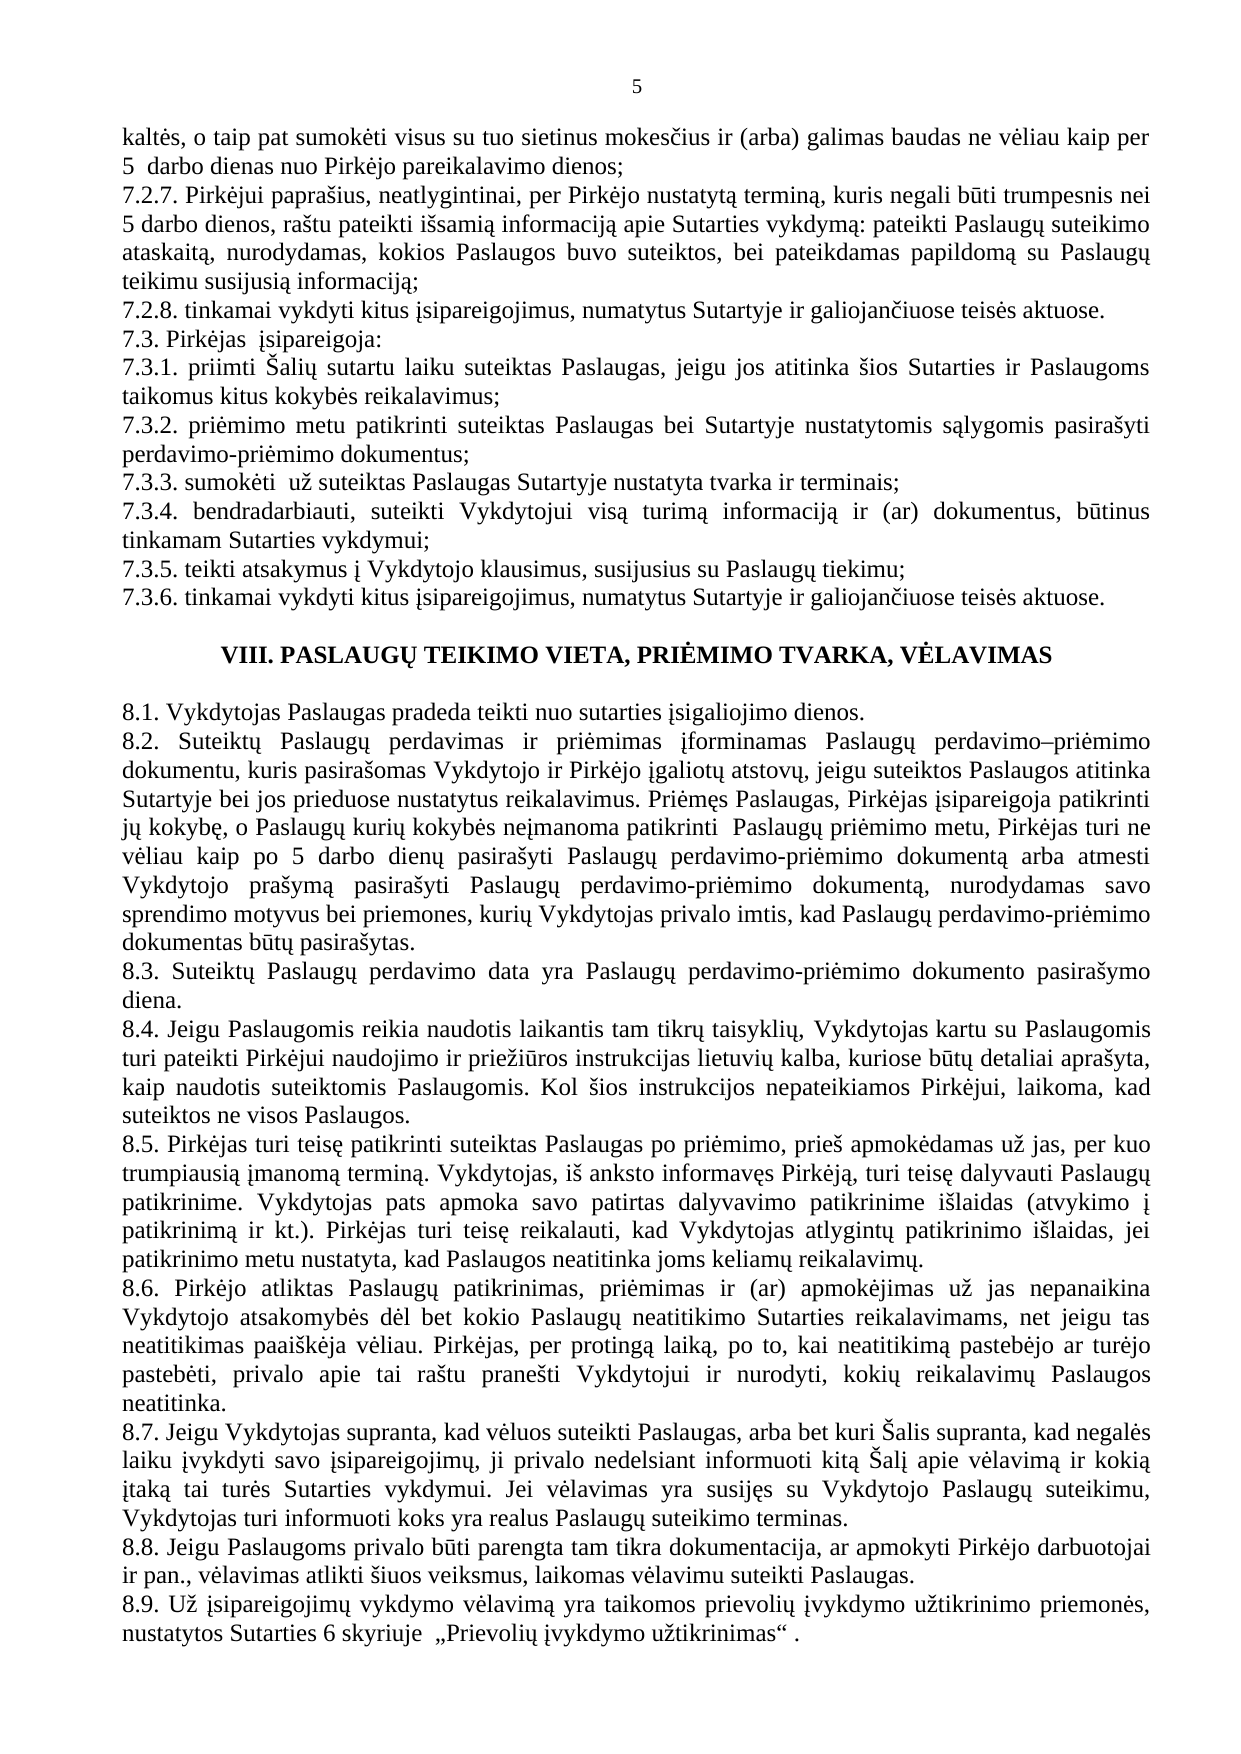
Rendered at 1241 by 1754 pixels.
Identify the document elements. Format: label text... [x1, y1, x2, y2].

list 8.9. Už įsipareigojimų vykdymo vėlavimą yra taikomos prievolių įvykdymo užtikrinimo priemonės, nustatytos Sutarties 6 skyriuje „Prievolių įvykdymo užtikrinimas“ . [122, 1589, 1152, 1647]
list 7.3.6. tinkamai vykdyti kitus įsipareigojimus, numatytus Sutartyje ir galiojančiuose teisės aktuose. [122, 582, 1152, 611]
list 7.3.2. priėmimo metu patikrinti suteiktas Paslaugas bei Sutartyje nustatytomis sąlygomis pasirašyti perdavimo-priėmimo dokumentus; [122, 410, 1152, 467]
text 8.4. Jeigu Paslaugomis reikia naudotis laikantis tam tikrų taisyklių, Vykdytojas kartu su Paslaugomis turi pateikti Pirkėjui naudojimo ir priežiūros instrukcijas lietuvių kalba, kuriose būtų detaliai aprašyta, kaip naudotis suteiktomis Paslaugomis. Kol šios instrukcijos nepateikiamos Pirkėjui, laikoma, kad suteiktos ne visos Paslaugos. [122, 1014, 1152, 1129]
text 8.6. Pirkėjo atliktas Paslaugų patikrinimas, priėmimas ir (ar) apmokėjimas už jas nepanaikina Vykdytojo atsakomybės dėl bet kokio Paslaugų neatitikimo Sutarties reikalavimams, net jeigu tas neatitikimas paaiškėja vėliau. Pirkėjas, per protingą laiką, po to, kai neatitikimą pastebėjo ar turėjo pastebėti, privalo apie tai raštu pranešti Vykdytojui ir nurodyti, kokių reikalavimų Paslaugos neatitinka. [122, 1273, 1152, 1417]
list 8.7. Jeigu Vykdytojas supranta, kad vėluos suteikti Paslaugas, arba bet kuri Šalis supranta, kad negalės laiku įvykdyti savo įsipareigojimų, ji privalo nedelsiant informuoti kitą Šalį apie vėlavimą ir kokią įtaką tai turės Sutarties vykdymui. Jei vėlavimas yra susijęs su Vykdytojo Paslaugų suteikimu, Vykdytojas turi informuoti koks yra realus Paslaugų suteikimo terminas. [122, 1417, 1152, 1532]
list 8.8. Jeigu Paslaugoms privalo būti parengta tam tikra dokumentacija, ar apmokyti Pirkėjo darbuotojai ir pan., vėlavimas atlikti šiuos veiksmus, laikomas vėlavimu suteikti Paslaugas. [122, 1532, 1152, 1589]
list 7.3. Pirkėjas įsipareigoja: [122, 324, 1152, 352]
list 7.3.3. sumokėti už suteiktas Paslaugas Sutartyje nustatyta tvarka ir terminais; [122, 467, 1152, 496]
list 7.3.5. teikti atsakymus į Vykdytojo klausimus, susijusius su Paslaugų tiekimu; [122, 554, 1152, 582]
list 7.2.7. Pirkėjui paprašius, neatlygintinai, per Pirkėjo nustatytą terminą, kuris negali būti trumpesnis nei 5 darbo dienos, raštu pateikti išsamią informaciją apie Sutarties vykdymą: pateikti Paslaugų suteikimo ataskaitą, nurodydamas, kokios Paslaugos buvo suteiktos, bei pateikdamas papildomą su Paslaugų teikimu susijusią informaciją; [122, 180, 1152, 295]
text 8.5. Pirkėjas turi teisę patikrinti suteiktas Paslaugas po priėmimo, prieš apmokėdamas už jas, per kuo trumpiausią įmanomą terminą. Vykdytojas, iš anksto informavęs Pirkėją, turi teisę dalyvauti Paslaugų patikrinime. Vykdytojas pats apmoka savo patirtas dalyvavimo patikrinime išlaidas (atvykimo į patikrinimą ir kt.). Pirkėjas turi teisę reikalauti, kad Vykdytojas atlygintų patikrinimo išlaidas, jei patikrinimo metu nustatyta, kad Paslaugos neatitinka joms keliamų reikalavimų. [122, 1129, 1152, 1273]
list VIII. PASLAUGŲ TEIKIMO VIETA, PRIĖMIMO TVARKA, VĖLAVIMAS [122, 640, 1152, 669]
list kaltės, o taip pat sumokėti visus su tuo sietinus mokesčius ir (arba) galimas baudas ne vėliau kaip per 5 darbo dienas nuo Pirkėjo pareikalavimo dienos; [122, 122, 1152, 180]
list 7.3.4. bendradarbiauti, suteikti Vykdytojui visą turimą informaciją ir (ar) dokumentus, būtinus tinkamam Sutarties vykdymui; [122, 496, 1152, 554]
list 7.2.8. tinkamai vykdyti kitus įsipareigojimus, numatytus Sutartyje ir galiojančiuose teisės aktuose. [122, 295, 1152, 324]
list 7.3.1. priimti Šalių sutartu laiku suteiktas Paslaugas, jeigu jos atitinka šios Sutarties ir Paslaugoms taikomus kitus kokybės reikalavimus; [122, 352, 1152, 410]
text 8.1. Vykdytojas Paslaugas pradeda teikti nuo sutarties įsigaliojimo dienos. [122, 697, 1152, 726]
text 8.3. Suteiktų Paslaugų perdavimo data yra Paslaugų perdavimo-priėmimo dokumento pasirašymo diena. [122, 956, 1152, 1014]
text 8.2. Suteiktų Paslaugų perdavimas ir priėmimas įforminamas Paslaugų perdavimo–priėmimo dokumentu, kuris pasirašomas Vykdytojo ir Pirkėjo įgaliotų atstovų, jeigu suteiktos Paslaugos atitinka Sutartyje bei jos prieduose nustatytus reikalavimus. Priėmęs Paslaugas, Pirkėjas įsipareigoja patikrinti jų kokybę, o Paslaugų kurių kokybės neįmanoma patikrinti Paslaugų priėmimo metu, Pirkėjas turi ne vėliau kaip po 5 darbo dienų pasirašyti Paslaugų perdavimo-priėmimo dokumentą arba atmesti Vykdytojo prašymą pasirašyti Paslaugų perdavimo-priėmimo dokumentą, nurodydamas savo sprendimo motyvus bei priemones, kurių Vykdytojas privalo imtis, kad Paslaugų perdavimo-priėmimo dokumentas būtų pasirašytas. [122, 726, 1152, 956]
